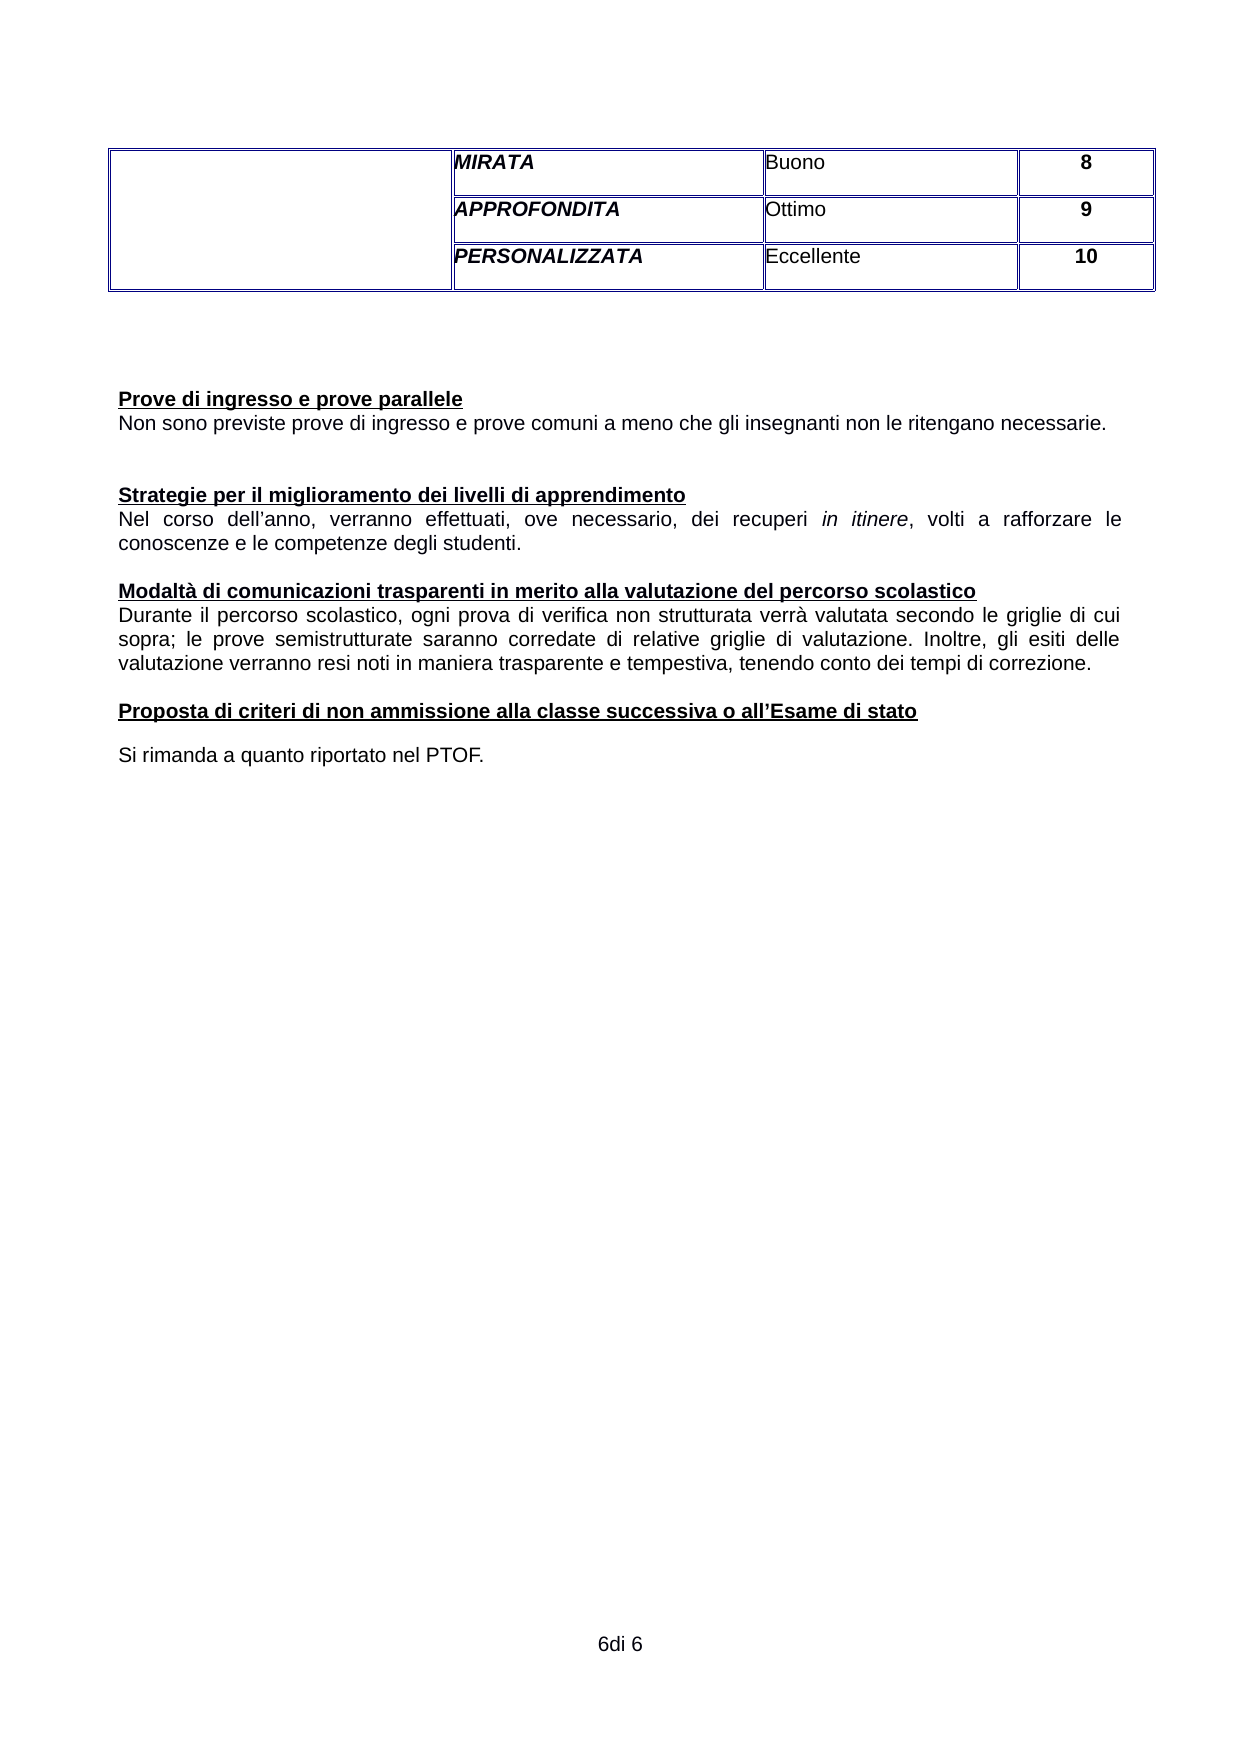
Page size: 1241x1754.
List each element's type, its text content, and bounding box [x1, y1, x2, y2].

text Proposta di criteri di non ammissione alla classe successiva o all’Esame di stato [118, 698, 1122, 722]
table_cell 9 [1020, 198, 1153, 242]
text Durante il percorso scolastico, ogni prova di verifica non strutturata verrà valutata secondo le griglie di cui sopra; le prove semistrutturate saranno corredate di relative griglie di valutazione. Inoltre, gli esiti delle valutazione verranno resi noti in maniera trasparente e tempestiva, tenendo conto dei tempi di correzione. [118, 603, 1122, 674]
table_cell 10 [1020, 245, 1153, 289]
table_cell 8 [1020, 151, 1153, 195]
text Modaltà di comunicazioni trasparenti in merito alla valutazione del percorso scolastico [118, 579, 1122, 603]
table_cell Ottimo [766, 198, 1017, 242]
text Strategie per il miglioramento dei livelli di apprendimento [118, 483, 1122, 507]
table_cell [111, 151, 451, 289]
text Si rimanda a quanto riportato nel PTOF. [118, 743, 1122, 767]
text Nel corso dell’anno, verranno effettuati, ove necessario, dei recuperi in itinere, volti a rafforzare le conoscenze e le competenze degli studenti. [118, 507, 1122, 555]
table_cell APPROFONDITA [455, 198, 763, 242]
text Non sono previste prove di ingresso e prove comuni a meno che gli insegnanti non le ritengano necessarie. [118, 411, 1122, 435]
table_cell Eccellente [766, 245, 1017, 289]
table_cell MIRATA [455, 151, 763, 195]
table_cell Buono [766, 151, 1017, 195]
table_cell PERSONALIZZATA [455, 245, 763, 289]
text Prove di ingresso e prove parallele [118, 387, 1122, 411]
